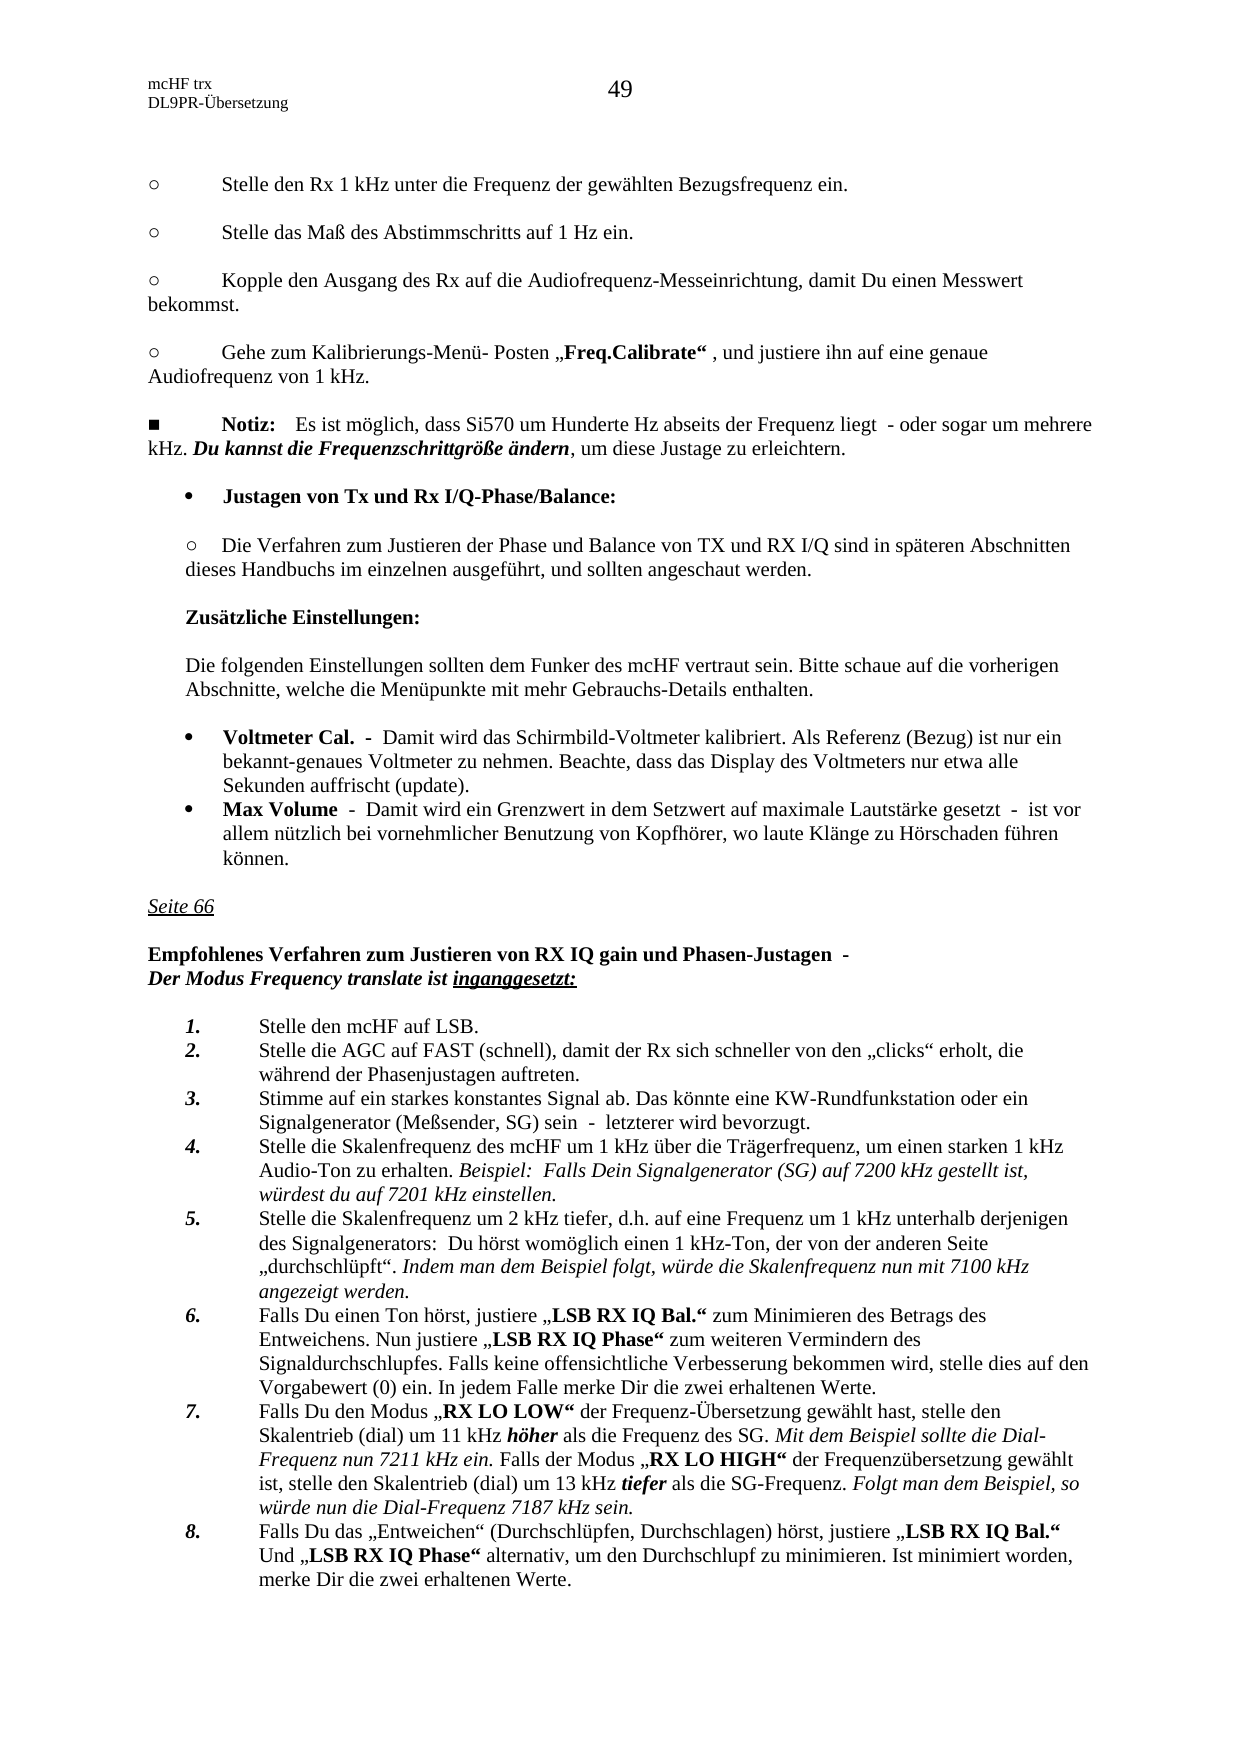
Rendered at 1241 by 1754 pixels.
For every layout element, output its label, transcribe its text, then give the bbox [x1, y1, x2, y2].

list Max Volume - Damit wird ein Grenzwert in dem Setzwert auf maximale Lautstärke gesetzt - ist vor allem nützlich bei vornehmlicher Benutzung von Kopfhörer, wo laute Klänge zu Hörschaden führen können. [185, 797, 1093, 869]
text ○ Kopple den Ausgang des Rx auf die Audiofrequenz-Messeinrichtung, damit Du einen Messwert bekommst. [148, 268, 1093, 316]
text Der Modus Frequency translate ist inganggesetzt: [148, 966, 1093, 990]
text Empfohlenes Verfahren zum Justieren von RX IQ gain und Phasen-Justagen - [148, 942, 1093, 966]
list Falls Du einen Ton hörst, justiere „LSB RX IQ Bal.“ zum Minimieren des Betrags des Entweichens. Nun justiere „LSB RX IQ Phase“ zum weiteren Vermindern des Signaldurchschlupfes. Falls keine offensichtliche Verbesserung bekommen wird, stelle dies auf den Vorgabewert (0) ein. In jedem Falle merke Dir die zwei erhaltenen Werte. [185, 1303, 1093, 1399]
list Stelle die Skalenfrequenz um 2 kHz tiefer, d.h. auf eine Frequenz um 1 kHz unterhalb derjenigen des Signalgenerators: Du hörst womöglich einen 1 kHz-Ton, der von der anderen Seite „durchschlüpft“. Indem man dem Beispiel folgt, würde die Skalenfrequenz nun mit 7100 kHz angezeigt werden. [185, 1206, 1093, 1303]
text ○ Gehe zum Kalibrierungs-Menü- Posten „Freq.Calibrate“ , und justiere ihn auf eine genaue Audiofrequenz von 1 kHz. [148, 340, 1093, 388]
list Justagen von Tx und Rx I/Q-Phase/Balance: [185, 484, 1093, 508]
list Stelle die AGC auf FAST (schnell), damit der Rx sich schneller von den „clicks“ erholt, die während der Phasenjustagen auftreten. [185, 1038, 1093, 1086]
text Die folgenden Einstellungen sollten dem Funker des mcHF vertraut sein. Bitte schaue auf die vorherigen Abschnitte, welche die Menüpunkte mit mehr Gebrauchs-Details enthalten. [185, 653, 1093, 701]
list Stimme auf ein starkes konstantes Signal ab. Das könnte eine KW-Rundfunkstation oder ein Signalgenerator (Meßsender, SG) sein - letzterer wird bevorzugt. [185, 1086, 1093, 1134]
list Falls Du den Modus „RX LO LOW“ der Frequenz-Übersetzung gewählt hast, stelle den Skalentrieb (dial) um 11 kHz höher als die Frequenz des SG. Mit dem Beispiel sollte die Dial-Frequenz nun 7211 kHz ein. Falls der Modus „RX LO HIGH“ der Frequenzübersetzung gewählt ist, stelle den Skalentrieb (dial) um 13 kHz tiefer als die SG-Frequenz. Folgt man dem Beispiel, so würde nun die Dial-Frequenz 7187 kHz sein. [185, 1399, 1093, 1519]
text ○ Die Verfahren zum Justieren der Phase und Balance von TX und RX I/Q sind in späteren Abschnitten dieses Handbuchs im einzelnen ausgeführt, und sollten angeschaut werden. [185, 533, 1093, 581]
text Zusätzliche Einstellungen: [185, 605, 1093, 629]
list Voltmeter Cal. - Damit wird das Schirmbild-Voltmeter kalibriert. Als Referenz (Bezug) ist nur ein bekannt-genaues Voltmeter zu nehmen. Beachte, dass das Display des Voltmeters nur etwa alle Sekunden auffrischt (update). [185, 725, 1093, 797]
text ○ Stelle das Maß des Abstimmschritts auf 1 Hz ein. [148, 220, 1093, 244]
list Stelle die Skalenfrequenz des mcHF um 1 kHz über die Trägerfrequenz, um einen starken 1 kHz Audio-Ton zu erhalten. Beispiel: Falls Dein Signalgenerator (SG) auf 7200 kHz gestellt ist, würdest du auf 7201 kHz einstellen. [185, 1134, 1093, 1206]
text ○ Stelle den Rx 1 kHz unter die Frequenz der gewählten Bezugsfrequenz ein. [148, 172, 1093, 196]
text Seite 66 [148, 893, 1093, 918]
text ■ Notiz: Es ist möglich, dass Si570 um Hunderte Hz abseits der Frequenz liegt - oder sogar um mehrere kHz. Du kannst die Frequenzschrittgröße ändern, um diese Justage zu erleichtern. [148, 412, 1093, 460]
list Falls Du das „Entweichen“ (Durchschlüpfen, Durchschlagen) hörst, justiere „LSB RX IQ Bal.“ Und „LSB RX IQ Phase“ alternativ, um den Durchschlupf zu minimieren. Ist minimiert worden, merke Dir die zwei erhaltenen Werte. [185, 1519, 1093, 1591]
list Stelle den mcHF auf LSB. [185, 1014, 1093, 1038]
